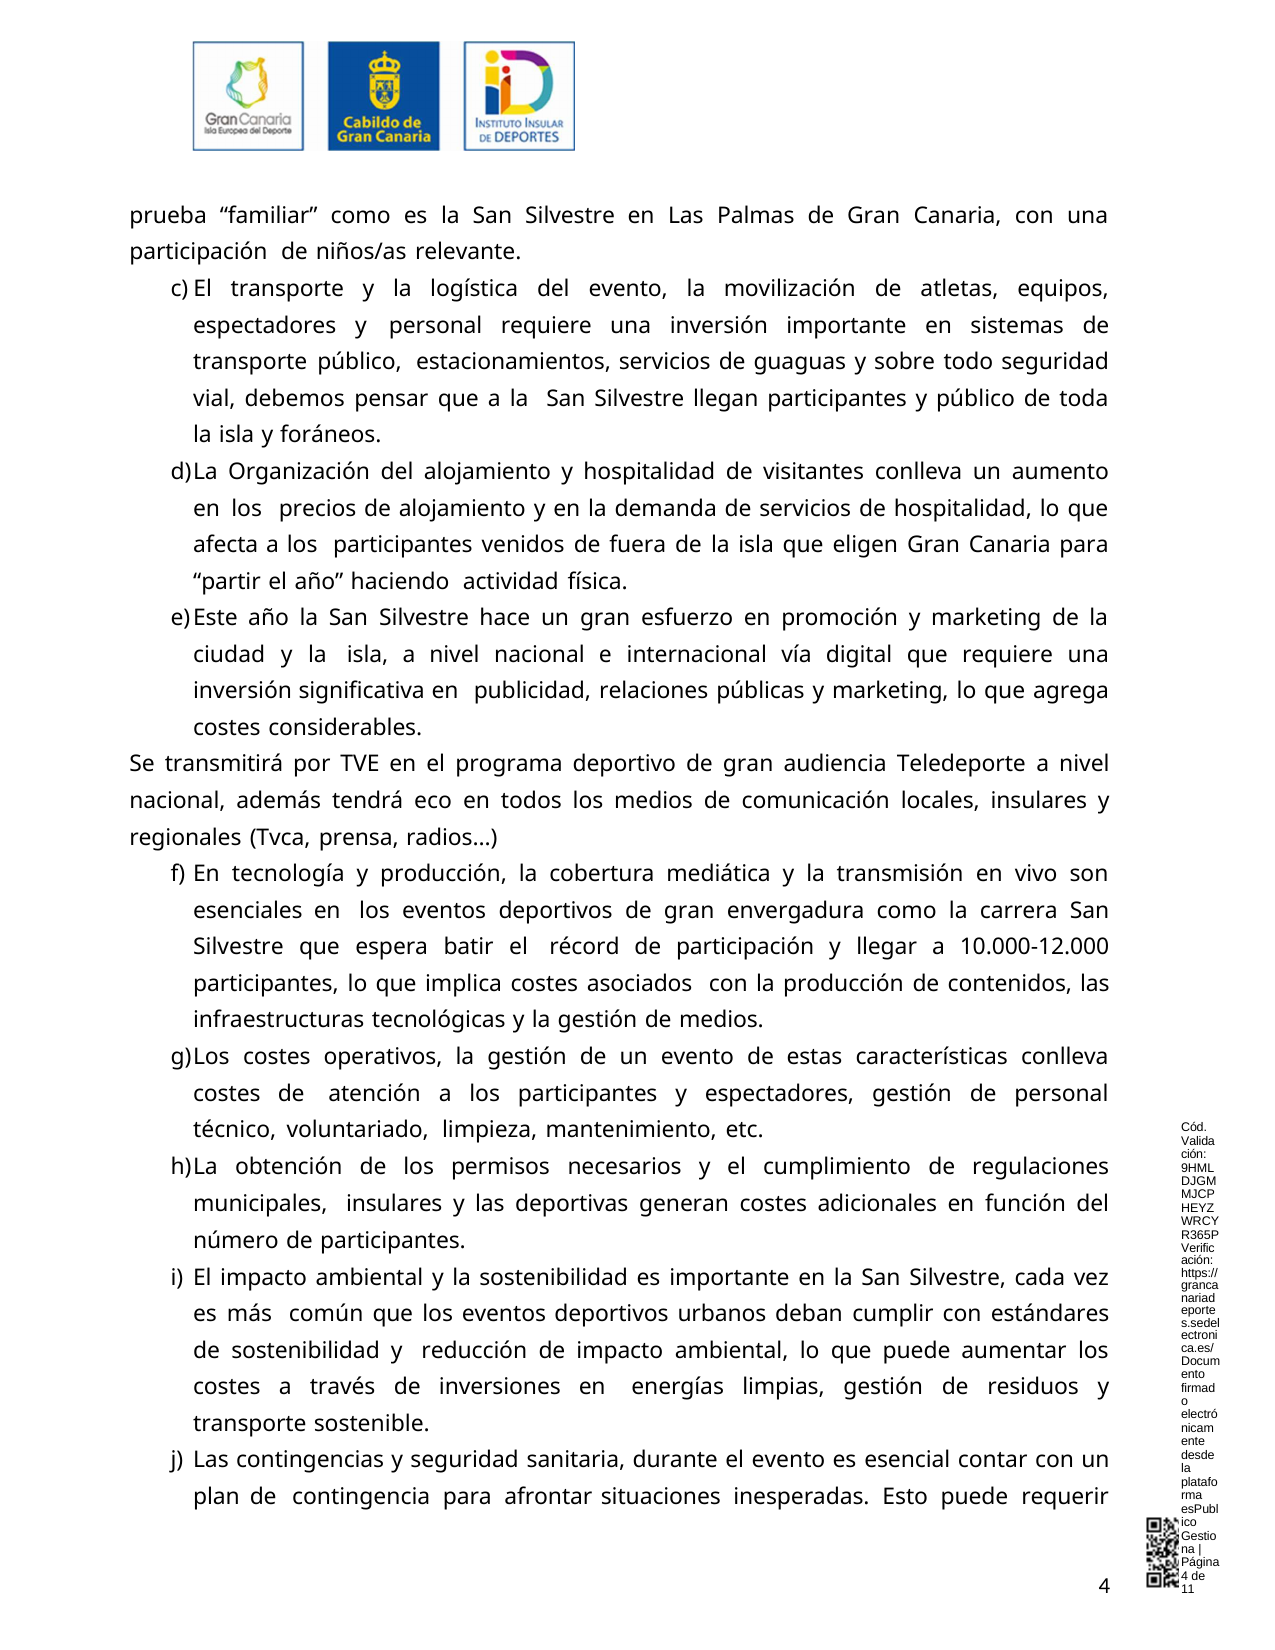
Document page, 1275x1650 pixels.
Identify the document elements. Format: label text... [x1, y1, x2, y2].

list Verificación: https://grancanariadeportes.sedelectronica.es/ [1181, 1242, 1220, 1354]
list Los costes operativos, la gestión de un evento de estas características conlleva costes de atención a los participantes y espectadores, gestión de personal técnico, voluntariado, limpieza, mantenimiento, etc. [170, 1040, 1109, 1144]
text prueba “familiar” como es la San Silvestre en Las Palmas de Gran Canaria, con una participación de niños/as relevante. [129, 199, 1109, 267]
list [1179, 1121, 1220, 1650]
list La obtención de los permisos necesarios y el cumplimiento de regulaciones municipales, insulares y las deportivas generan costes adicionales en función del número de participantes. [170, 1150, 1109, 1255]
list En tecnología y producción, la cobertura mediática y la transmisión en vivo son esenciales en los eventos deportivos de gran envergadura como la carrera San Silvestre que espera batir el récord de participación y llegar a 10.000-12.000 participantes, lo que implica costes asociados con la producción de contenidos, las infraestructuras tecnológicas y la gestión de medios. [170, 857, 1109, 1034]
list Este año la San Silvestre hace un gran esfuerzo en promoción y marketing de la ciudad y la isla, a nivel nacional e internacional vía digital que requiere una inversión significativa en publicidad, relaciones públicas y marketing, lo que agrega costes considerables. [170, 601, 1109, 742]
list La Organización del alojamiento y hospitalidad de visitantes conlleva un aumento en los precios de alojamiento y en la demanda de servicios de hospitalidad, lo que afecta a los participantes venidos de fuera de la isla que eligen Gran Canaria para “partir el año” haciendo actividad física. [170, 455, 1109, 596]
text Se transmitirá por TVE en el programa deportivo de gran audiencia Teledeporte a nivel nacional, además tendrá eco en todos los medios de comunicación locales, insulares y regionales (Tvca, prensa, radios…) [129, 747, 1109, 852]
list Las contingencias y seguridad sanitaria, durante el evento es esencial contar con un plan de contingencia para afrontar situaciones inesperadas. Esto puede requerir [170, 1443, 1109, 1511]
list Documento firmado electrónicamente desde la plataforma esPublico Gestiona | Página 4 de 11 [1181, 1354, 1220, 1596]
list El impacto ambiental y la sostenibilidad es importante en la San Silvestre, cada vez es más común que los eventos deportivos urbanos deban cumplir con estándares de sostenibilidad y reducción de impacto ambiental, lo que puede aumentar los costes a través de inversiones en energías limpias, gestión de residuos y transporte sostenible. [170, 1261, 1109, 1438]
list Cód. Validación: 9HMLDJGMMJCPHEYZWRCYR365P [1181, 1121, 1220, 1242]
list El transporte y la logística del evento, la movilización de atletas, equipos, espectadores y personal requiere una inversión importante en sistemas de transporte público, estacionamientos, servicios de guaguas y sobre todo seguridad vial, debemos pensar que a la San Silvestre llegan participantes y público de toda la isla y foráneos. [170, 272, 1109, 449]
